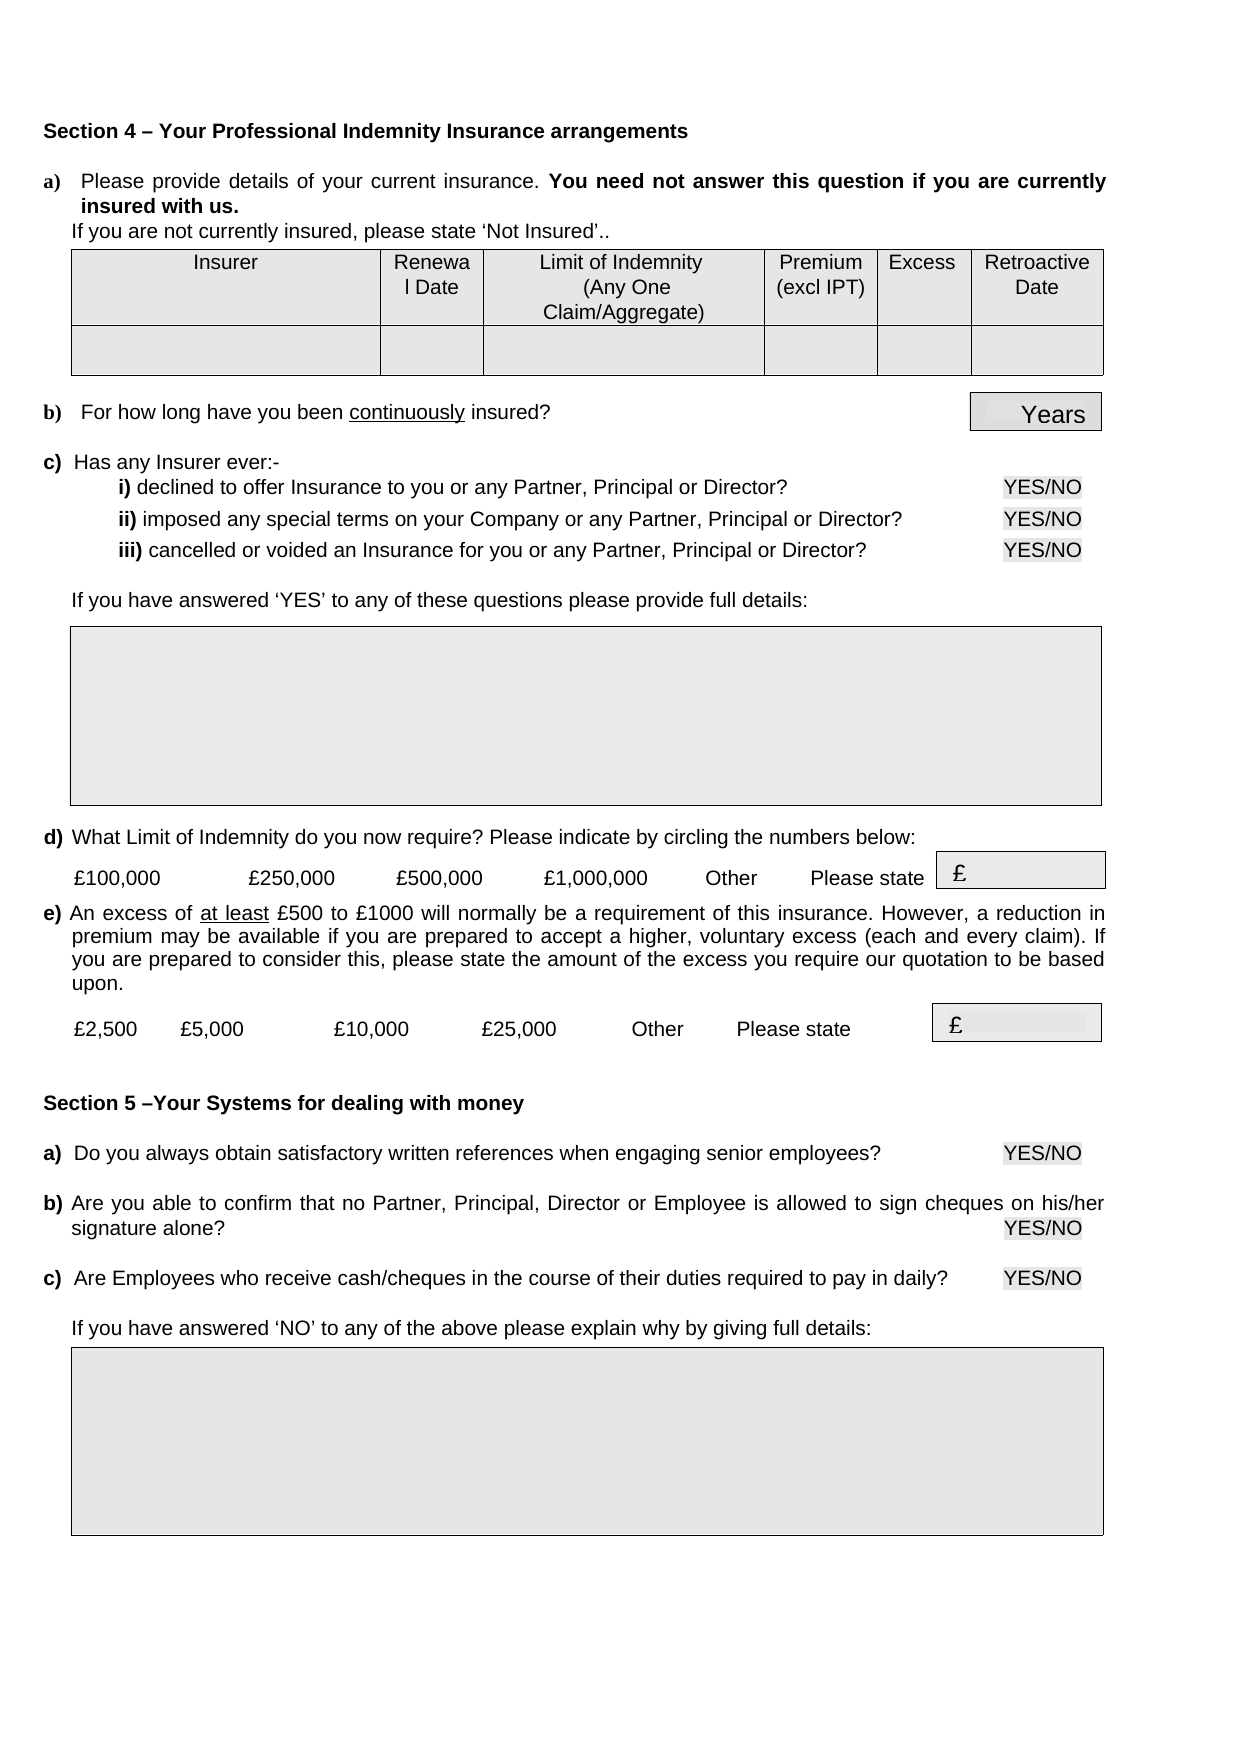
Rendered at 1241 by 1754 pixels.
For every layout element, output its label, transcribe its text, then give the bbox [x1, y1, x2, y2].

list For how long have you been continuously insured? [43, 400, 969, 425]
subtitle e) An excess of at least £500 to £1000 will normally be a requirement of this insurance. However, a reduction in premium may be available if you are prepared to accept a higher, voluntary excess (each and every claim). If you are prepared to consider this, please state the amount of the excess you require our quotation to be based upon. [43, 901, 1107, 994]
table_cell [878, 326, 971, 374]
table_header Premium (excl IPT) [765, 250, 877, 324]
table_header Renewal Date [381, 250, 483, 324]
text If you have answered ‘YES’ to any of these questions please provide full details: [44, 587, 1122, 612]
text c) Are Employees who receive cash/cheques in the course of their duties required to pay in daily? YES/NO [43, 1266, 1122, 1291]
text £2,500 £5,000 £10,000 £25,000 Other Please state [72, 1017, 932, 1041]
table_cell [72, 326, 380, 374]
subtitle d) What Limit of Indemnity do you now require? Please indicate by circling the numbers below: [43, 826, 1122, 849]
table_header Excess [878, 250, 971, 324]
text If you have answered ‘NO’ to any of the above please explain why by giving full details: [43, 1316, 1122, 1341]
text c) Has any Insurer ever:- [43, 450, 1122, 475]
text b) Are you able to confirm that no Partner, Principal, Director or Employee is allowed to sign cheques on his/her signature alone? YES/NO [43, 1191, 1107, 1241]
text ii) imposed any special terms on your Company or any Partner, Principal or Director? YES/NO [43, 506, 1122, 531]
table_header Limit of Indemnity (Any One Claim/Aggregate) [484, 250, 764, 324]
table_cell [484, 326, 764, 374]
text Years [986, 401, 1086, 422]
list Section 5 –Your Systems for dealing with money [43, 1091, 1122, 1116]
table_cell [972, 326, 1103, 374]
text i) declined to offer Insurance to you or any Partner, Principal or Director? YES/NO [43, 475, 1122, 500]
text [937, 867, 1122, 890]
text a) Do you always obtain satisfactory written references when engaging senior employees? YES/NO [43, 1141, 1122, 1166]
text Section 4 – Your Professional Indemnity Insurance arrangements [43, 118, 1122, 143]
text £100,000 £250,000 £500,000 £1,000,000 Other Please state [72, 867, 936, 890]
table_header Retroactive Date [972, 250, 1103, 324]
table_cell [765, 326, 877, 374]
text £ [949, 1012, 1086, 1033]
text iii) cancelled or voided an Insurance for you or any Partner, Principal or Director? YES/NO [43, 537, 1122, 562]
text £ [952, 859, 1089, 880]
table_cell [381, 326, 483, 374]
list Please provide details of your current insurance. You need not answer this question if you are currently insured with us. [43, 168, 1107, 218]
table_header [72, 1348, 1103, 1534]
text If you are not currently insured, please state ‘Not Insured’.. [71, 218, 1122, 243]
table_header Insurer [72, 250, 380, 324]
